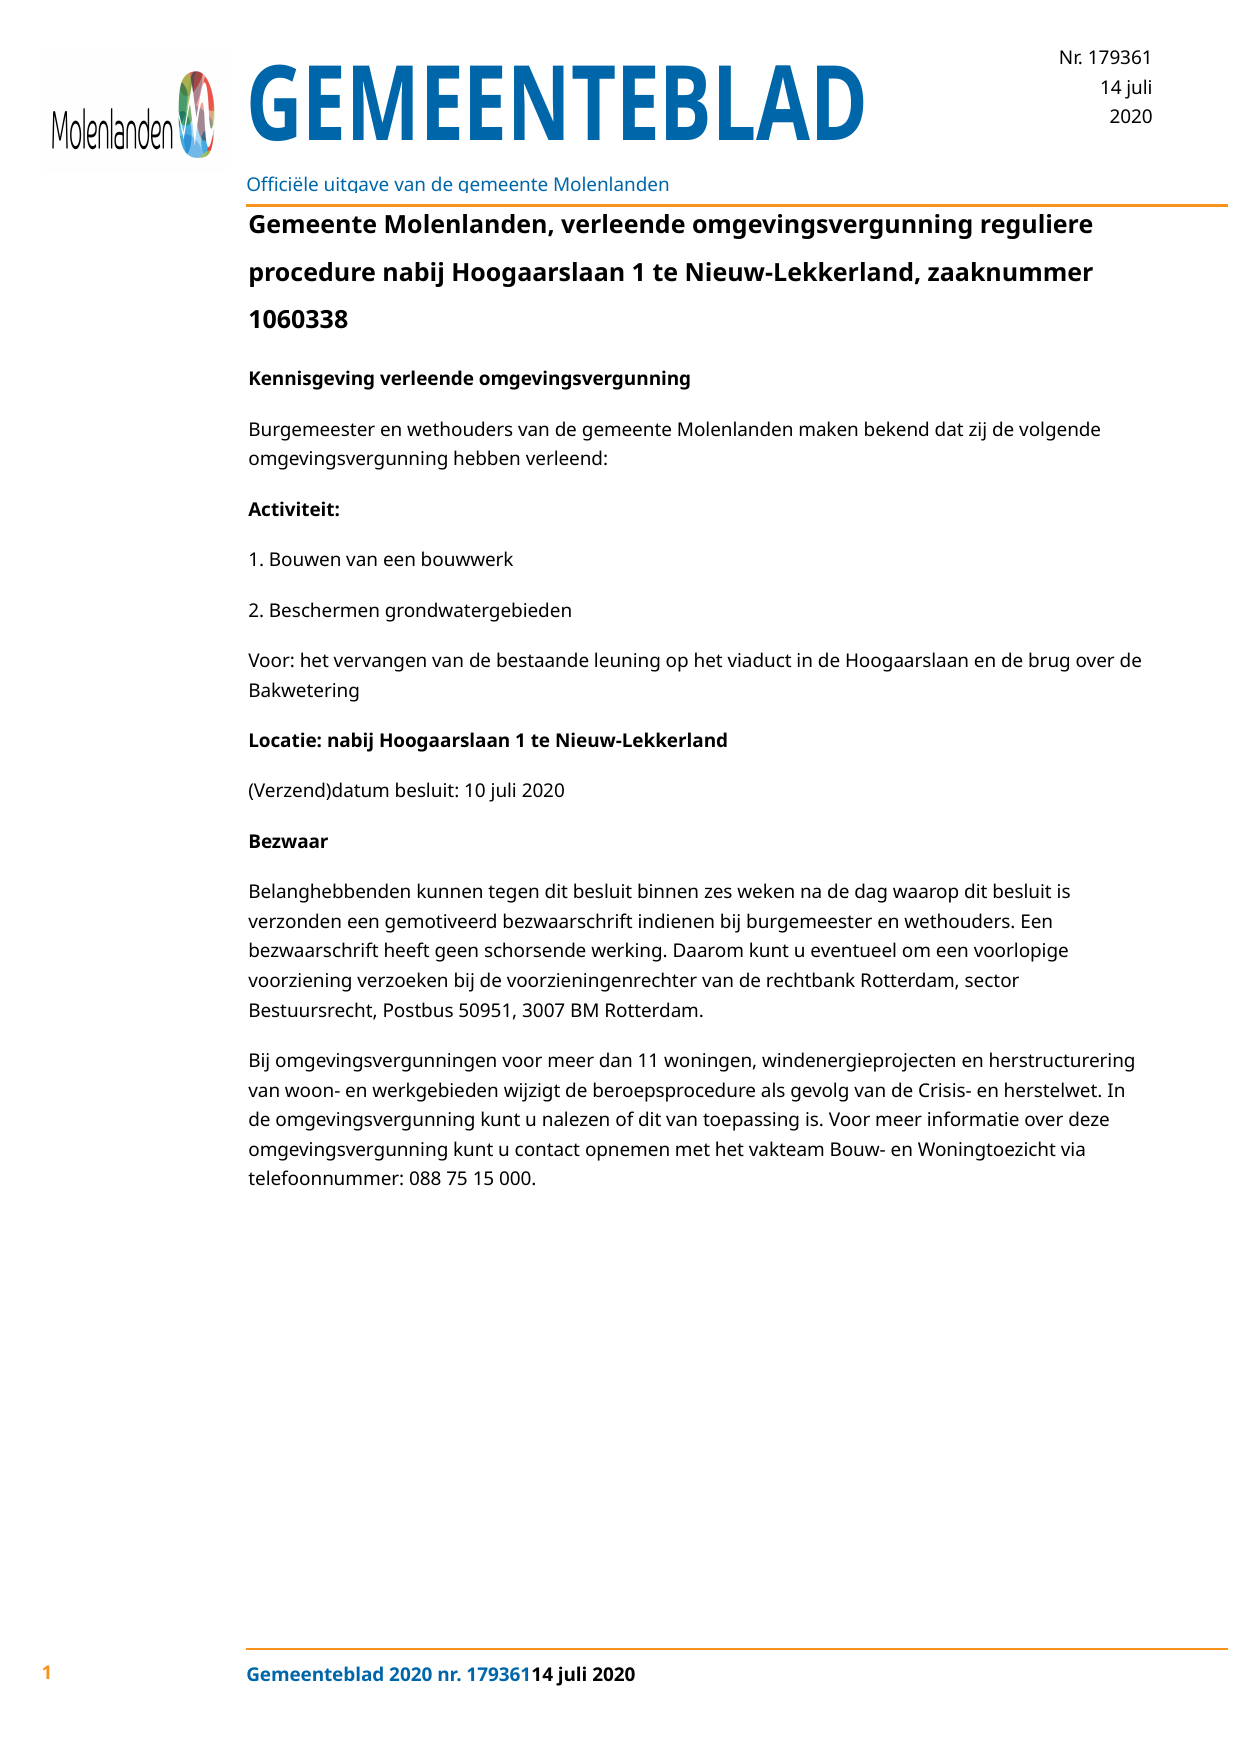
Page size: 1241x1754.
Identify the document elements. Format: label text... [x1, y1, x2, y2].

text Voor: het vervangen van de bestaande leuning op het viaduct in de Hoogaarslaan en de brug over de Bakwetering [248, 647, 1152, 702]
text Gemeente Molenlanden, verleende omgevingsvergunning reguliere procedure nabij Hoogaarslaan 1 te Nieuw-Lekkerland, zaaknummer 1060338 [248, 207, 1152, 336]
text 1. Bouwen van een bouwwerk [248, 546, 1152, 572]
picture [41, 47, 231, 172]
text (Verzend)datum besluit: 10 juli 2020 [248, 778, 1152, 803]
text 2. Beschermen grondwatergebieden [248, 597, 1152, 622]
text Burgemeester en wethouders van de gemeente Molenlanden maken bekend dat zij de volgende omgevingsvergunning hebben verleend: [248, 416, 1152, 471]
text Activiteit: [248, 496, 1152, 522]
text Belanghebbenden kunnen tegen dit besluit binnen zes weken na de dag waarop dit besluit is verzonden een gemotiveerd bezwaarschrift indienen bij burgemeester en wethouders. Een bezwaarschrift heeft geen schorsende werking. Daarom kunt u eventueel om een voorlopige voorziening verzoeken bij de voorzieningenrechter van de rechtbank Rotterdam, sector Bestuursrecht, Postbus 50951, 3007 BM Rotterdam. [248, 878, 1152, 1022]
text Bezwaar [248, 828, 1152, 854]
text Locatie: nabij Hoogaarslaan 1 te Nieuw-Lekkerland [248, 727, 1152, 753]
text Kennisgeving verleende omgevingsvergunning [248, 366, 1152, 391]
text Bij omgevingsvergunningen voor meer dan 11 woningen, windenergieprojecten en herstructurering van woon- en werkgebieden wijzigt de beroepsprocedure als gevolg van de Crisis- en herstelwet. In de omgevingsvergunning kunt u nalezen of dit van toepassing is. Voor meer informatie over deze omgevingsvergunning kunt u contact opnemen met het vakteam Bouw- en Woningtoezicht via telefoonnummer: 088 75 15 000. [248, 1047, 1152, 1191]
